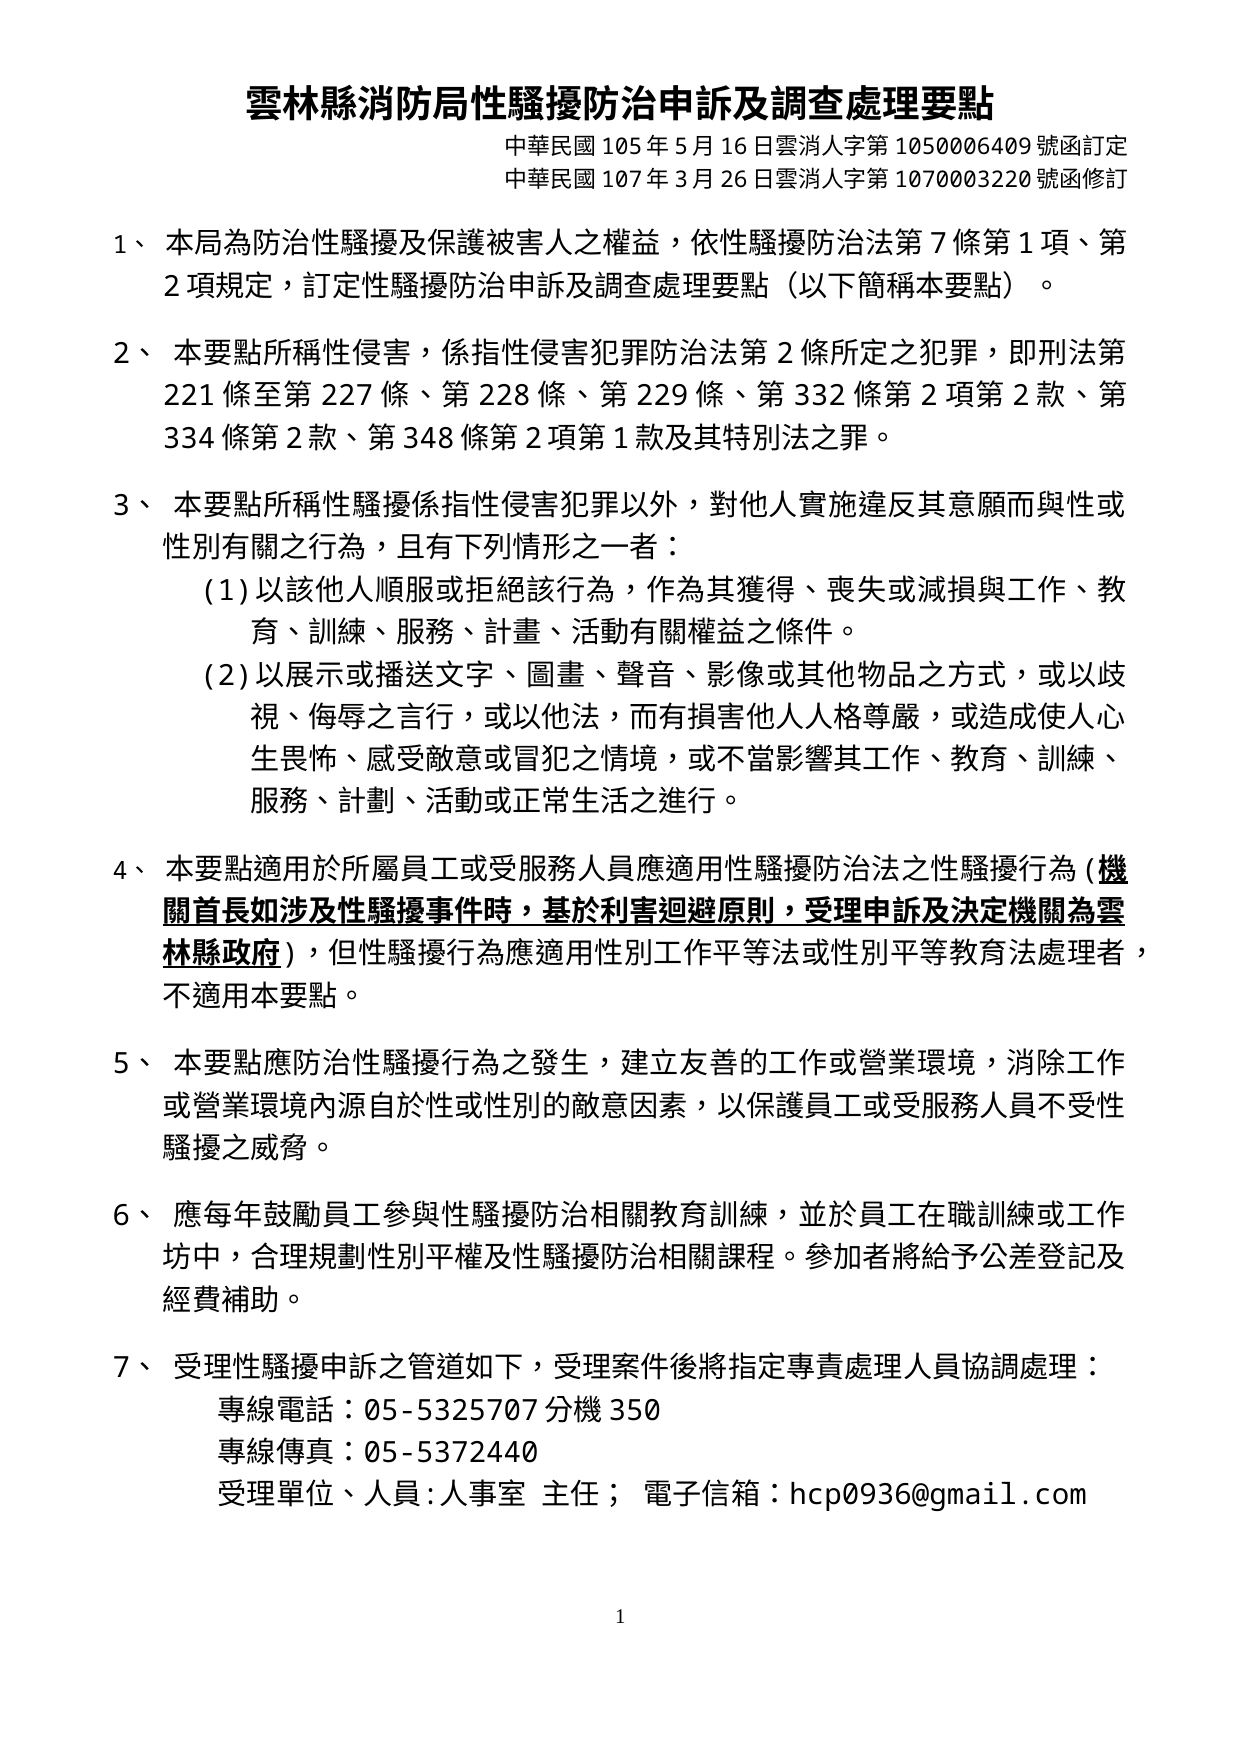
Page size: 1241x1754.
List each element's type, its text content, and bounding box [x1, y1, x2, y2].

text 雲林縣消防局性騷擾防治申訴及調查處理要點 [112, 74, 1128, 128]
list 本要點所稱性騷擾係指性侵害犯罪以外，對他人實施違反其意願而與性或性別有關之行為，且有下列情形之一者： [112, 482, 1128, 566]
text 專線傳真：05-5372440 [112, 1428, 1128, 1471]
text 中華民國105年5月16日雲消人字第1050006409號函訂定 [112, 128, 1128, 161]
list 本要點所稱性侵害，係指性侵害犯罪防治法第2條所定之犯罪，即刑法第221條至第227條、第228條、第229條、第332條第2項第2款、第334條第2款、第348條第2項第1款及其特別法之罪。 [112, 329, 1128, 457]
text 中華民國107年3月26日雲消人字第1070003220號函修訂 [112, 161, 1128, 195]
list 本局為防治性騷擾及保護被害人之權益，依性騷擾防治法第7條第1項、第2項規定，訂定性騷擾防治申訴及調查處理要點（以下簡稱本要點）。 [112, 220, 1128, 304]
list 以該他人順服或拒絕該行為，作為其獲得、喪失或減損與工作、教育、訓練、服務、計畫、活動有關權益之條件。 [200, 566, 1128, 651]
list 應每年鼓勵員工參與性騷擾防治相關教育訓練，並於員工在職訓練或工作坊中，合理規劃性別平權及性騷擾防治相關課程。參加者將給予公差登記及經費補助。 [112, 1192, 1128, 1319]
text 受理單位、人員:人事室 主任； 電子信箱：hcp0936@gmail.com [112, 1471, 1128, 1513]
list 以展示或播送文字、圖畫、聲音、影像或其他物品之方式，或以歧視、侮辱之言行，或以他法，而有損害他人人格尊嚴，或造成使人心生畏怖、感受敵意或冒犯之情境，或不當影響其工作、教育、訓練、服務、計劃、活動或正常生活之進行。 [200, 651, 1128, 820]
list 本要點適用於所屬員工或受服務人員應適用性騷擾防治法之性騷擾行為(機關首長如涉及性騷擾事件時，基於利害迴避原則，受理申訴及決定機關為雲林縣政府)，但性騷擾行為應適用性別工作平等法或性別平等教育法處理者，不適用本要點。 [112, 845, 1128, 1015]
text 專線電話：05-5325707分機350 [112, 1386, 1128, 1428]
list 受理性騷擾申訴之管道如下，受理案件後將指定專責處理人員協調處理： [112, 1344, 1128, 1386]
list 本要點應防治性騷擾行為之發生，建立友善的工作或營業環境，消除工作或營業環境內源自於性或性別的敵意因素，以保護員工或受服務人員不受性騷擾之威脅。 [112, 1040, 1128, 1167]
